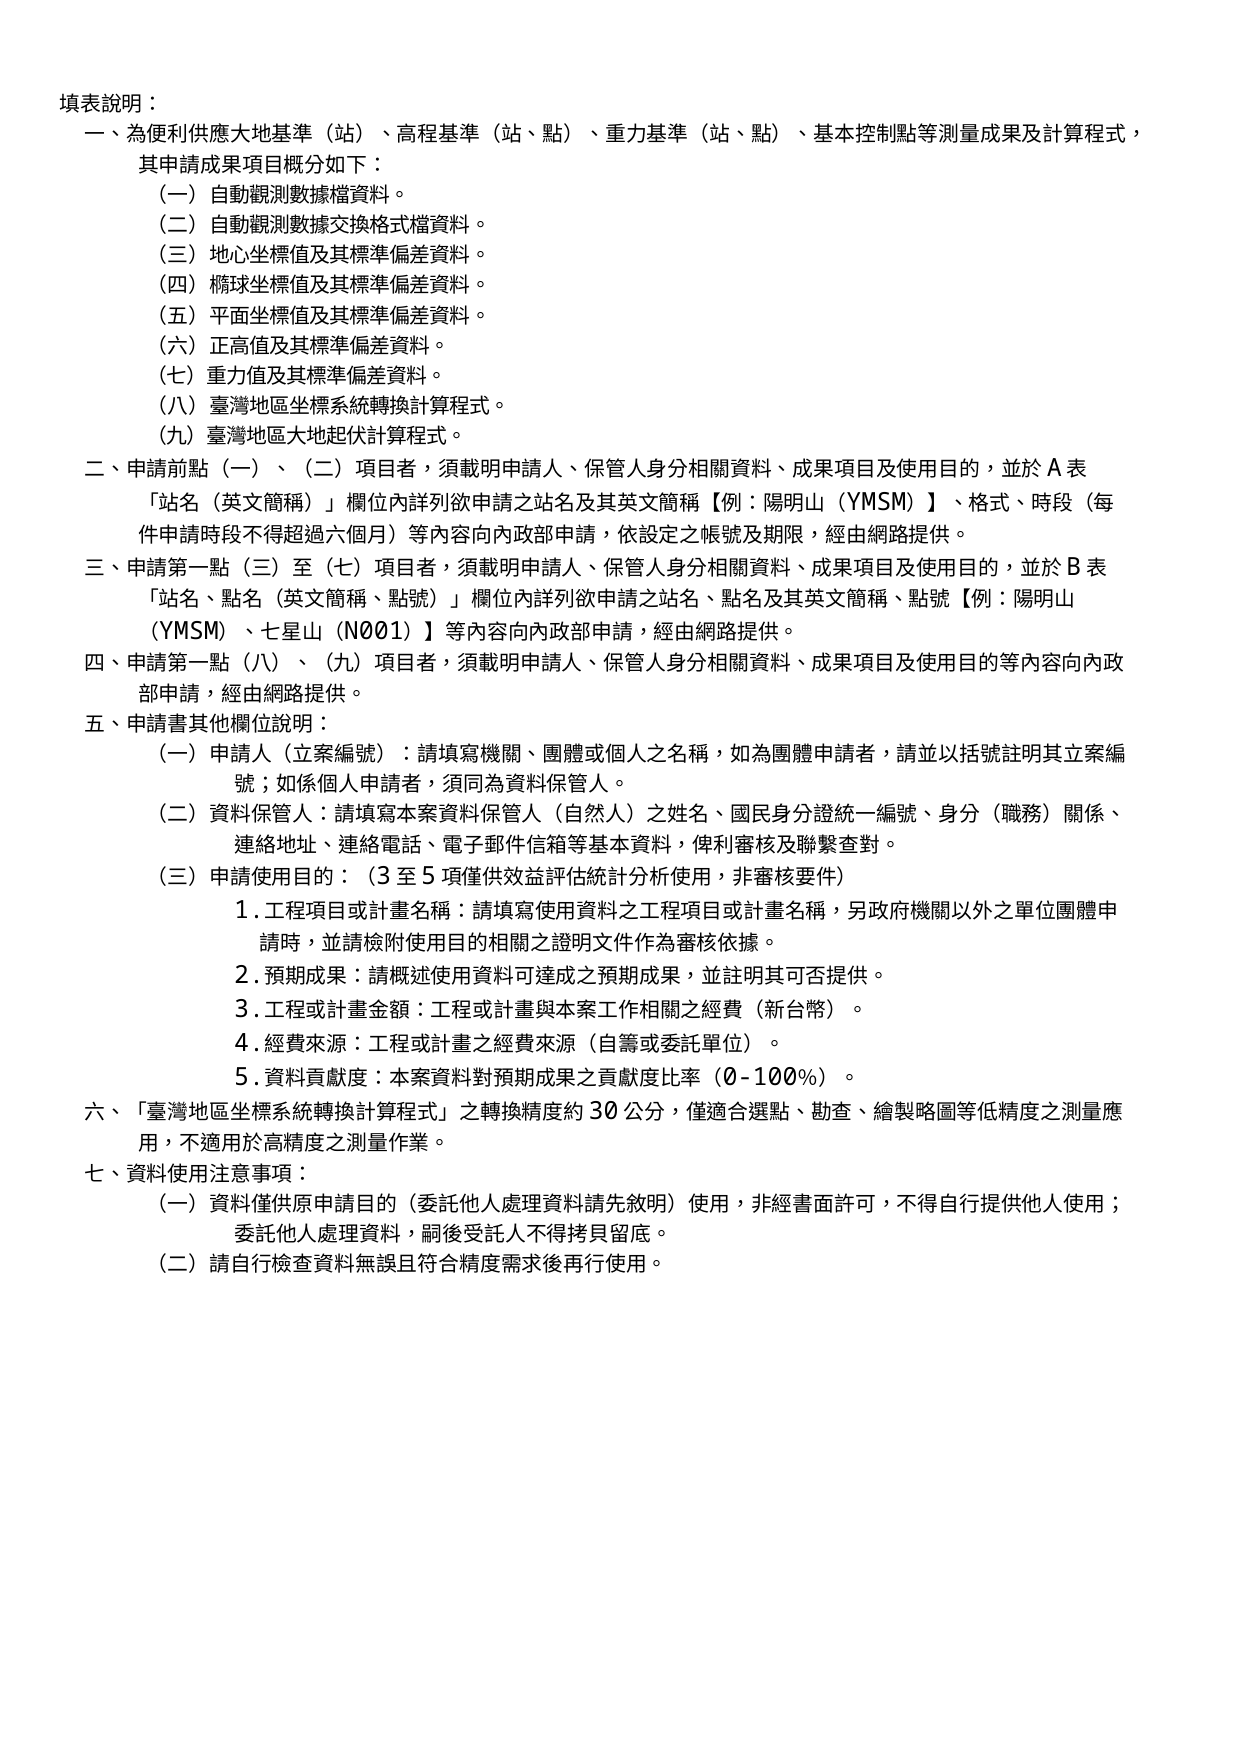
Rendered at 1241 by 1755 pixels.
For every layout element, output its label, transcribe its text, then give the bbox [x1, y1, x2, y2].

text 2.預期成果：請概述使用資料可達成之預期成果，並註明其可否提供。 [234, 956, 1127, 990]
text 四、申請第一點（八）、（九）項目者，須載明申請人、保管人身分相關資料、成果項目及使用目的等內容向內政部申請，經由網路提供。 [84, 647, 1128, 707]
text （三）地心坐標值及其標準偏差資料。 [147, 238, 1128, 269]
text 3.工程或計畫金額：工程或計畫與本案工作相關之經費（新台幣）。 [234, 990, 1127, 1024]
text 1.工程項目或計畫名稱：請填寫使用資料之工程項目或計畫名稱，另政府機關以外之單位團體申請時，並請檢附使用目的相關之證明文件作為審核依據。 [234, 892, 1127, 956]
text （二）自動觀測數據交換格式檔資料。 [147, 208, 1128, 238]
text 4.經費來源：工程或計畫之經費來源（自籌或委託單位）。 [234, 1024, 1127, 1058]
text （三）申請使用目的：（3至5項僅供效益評估統計分析使用，非審核要件） [147, 858, 1128, 892]
text （七）重力值及其標準偏差資料。 [147, 359, 1128, 389]
text 二、申請前點（一）、（二）項目者，須載明申請人、保管人身分相關資料、成果項目及使用目的，並於A表「站名（英文簡稱）」欄位內詳列欲申請之站名及其英文簡稱【例：陽明山（YMSM）】、格式、時段（每件申請時段不得超過六個月）等內容向內政部申請，依設定之帳號及期限，經由網路提供。 [84, 450, 1128, 548]
text （九）臺灣地區大地起伏計算程式。 [147, 420, 1128, 450]
text （一）申請人（立案編號）：請填寫機關、團體或個人之名稱，如為團體申請者，請並以括號註明其立案編號；如係個人申請者，須同為資料保管人。 [147, 737, 1127, 798]
text （二）資料保管人：請填寫本案資料保管人（自然人）之姓名、國民身分證統一編號、身分（職務）關係、連絡地址、連絡電話、電子郵件信箱等基本資料，俾利審核及聯繫查對。 [147, 798, 1127, 858]
text 七、資料使用注意事項： [84, 1157, 1128, 1187]
text 填表說明： [59, 87, 1128, 118]
text 六、「臺灣地區坐標系統轉換計算程式」之轉換精度約30公分，僅適合選點、勘查、繪製略圖等低精度之測量應用，不適用於高精度之測量作業。 [84, 1093, 1128, 1157]
text 五、申請書其他欄位說明： [84, 707, 1128, 737]
text （一）資料僅供原申請目的（委託他人處理資料請先敘明）使用，非經書面許可，不得自行提供他人使用；委託他人處理資料，嗣後受託人不得拷貝留底。 [147, 1187, 1127, 1247]
text 一、為便利供應大地基準（站）、高程基準（站、點）、重力基準（站、點）、基本控制點等測量成果及計算程式，其申請成果項目概分如下： [84, 118, 1128, 178]
text （六）正高值及其標準偏差資料。 [147, 329, 1128, 359]
text （五）平面坐標值及其標準偏差資料。 [147, 299, 1128, 329]
text 三、申請第一點（三）至（七）項目者，須載明申請人、保管人身分相關資料、成果項目及使用目的，並於B表「站名、點名（英文簡稱、點號）」欄位內詳列欲申請之站名、點名及其英文簡稱、點號【例：陽明山（YMSM）、七星山（N001）】等內容向內政部申請，經由網路提供。 [84, 548, 1128, 647]
text （一）自動觀測數據檔資料。 [147, 178, 1128, 208]
text （八）臺灣地區坐標系統轉換計算程式。 [147, 389, 1128, 420]
text （四）橢球坐標值及其標準偏差資料。 [147, 269, 1128, 299]
text 5.資料貢獻度：本案資料對預期成果之貢獻度比率（0-100％）。 [234, 1058, 1127, 1093]
text （二）請自行檢查資料無誤且符合精度需求後再行使用。 [147, 1247, 1127, 1278]
